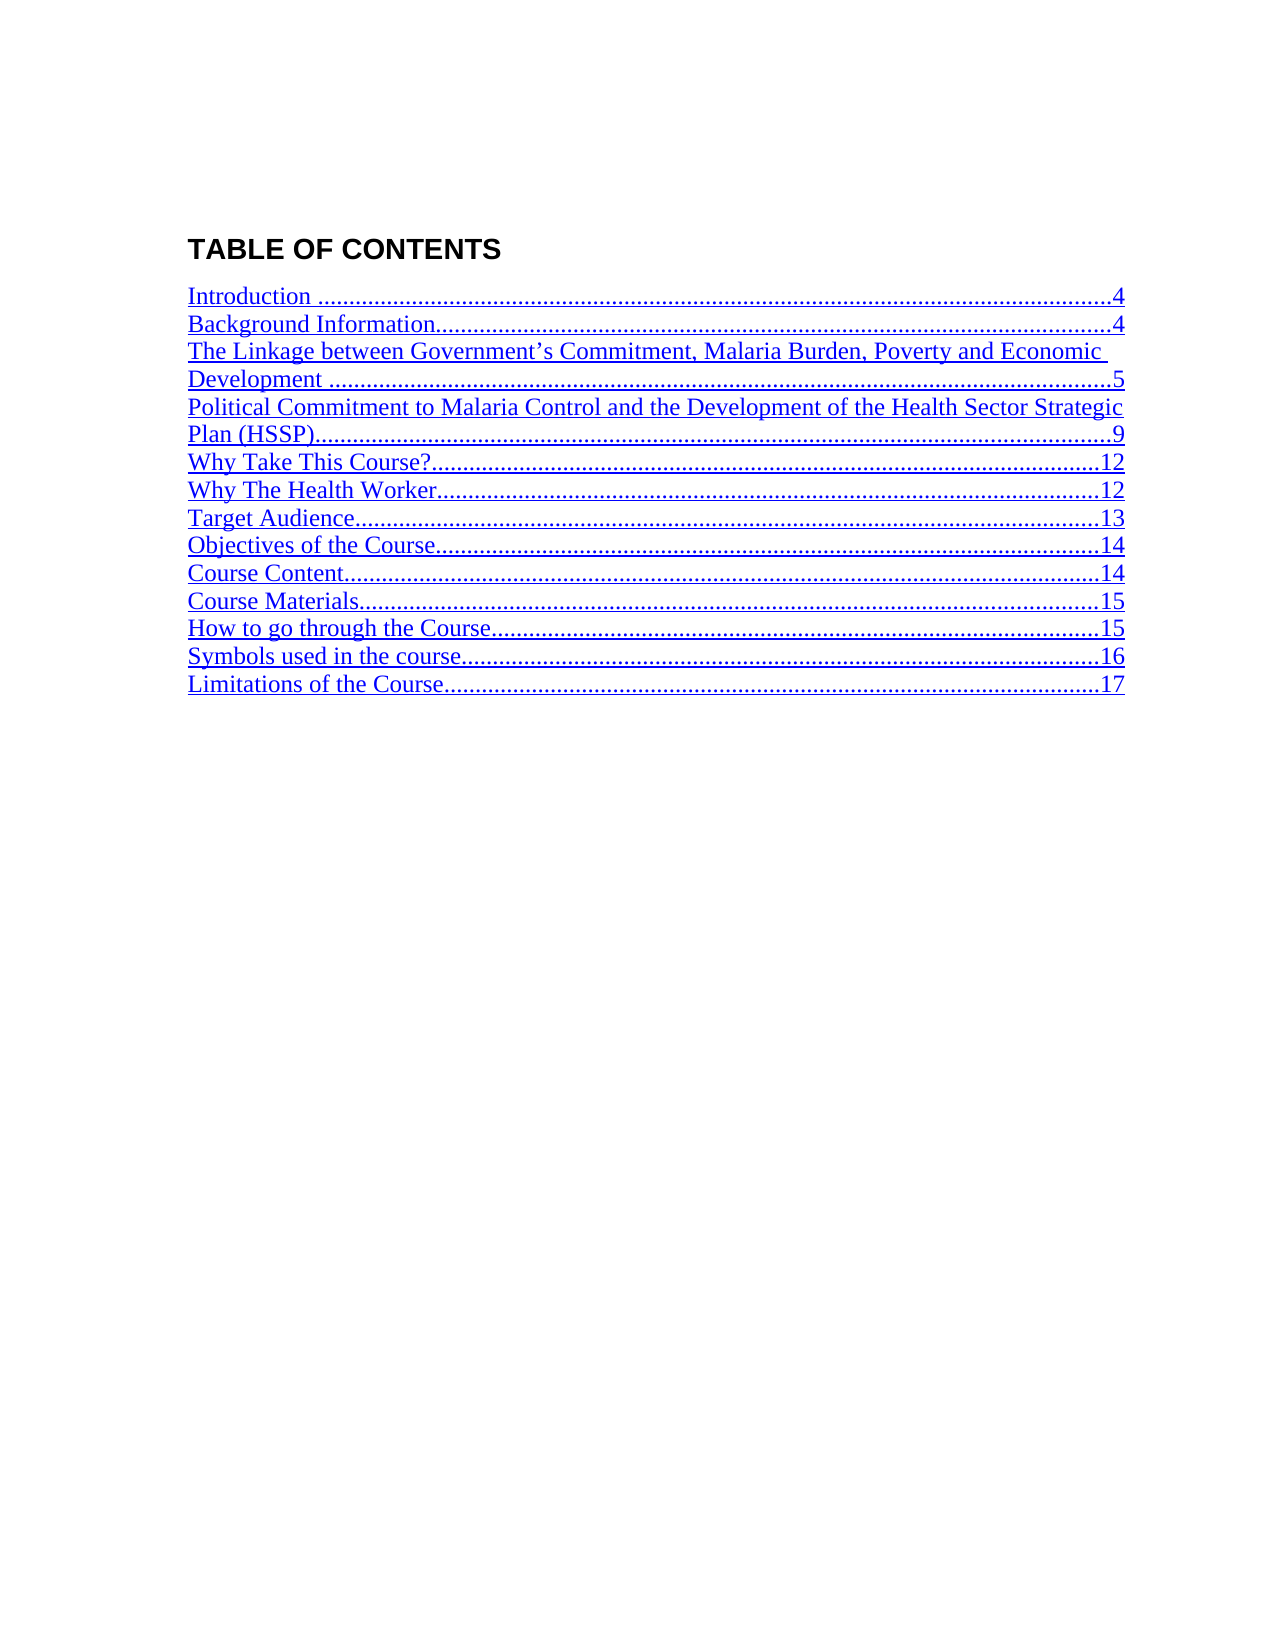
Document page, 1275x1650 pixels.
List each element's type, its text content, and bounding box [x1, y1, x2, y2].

text Why The Health Worker 12 [187, 476, 1125, 500]
text The Linkage between Government’s Commitment, Malaria Burden, Poverty and Economic Development 5 [187, 337, 1125, 389]
text Background Information 4 [187, 310, 1125, 334]
text Limitations of the Course 17 [187, 670, 1125, 694]
text Course Materials 15 [187, 587, 1125, 611]
text Why Take This Course? 12 [187, 448, 1125, 472]
text Political Commitment to Malaria Control and the Development of the Health Sector Strategic Plan (HSSP) 9 [187, 393, 1125, 444]
text How to go through the Course 15 [187, 614, 1125, 638]
text TABLE OF CONTENTS [187, 233, 1125, 266]
text Introduction 4 [187, 282, 1125, 306]
text Objectives of the Course 14 [187, 531, 1125, 555]
text Target Audience 13 [187, 504, 1125, 528]
text Course Content 14 [187, 559, 1125, 583]
text Symbols used in the course 16 [187, 642, 1125, 666]
